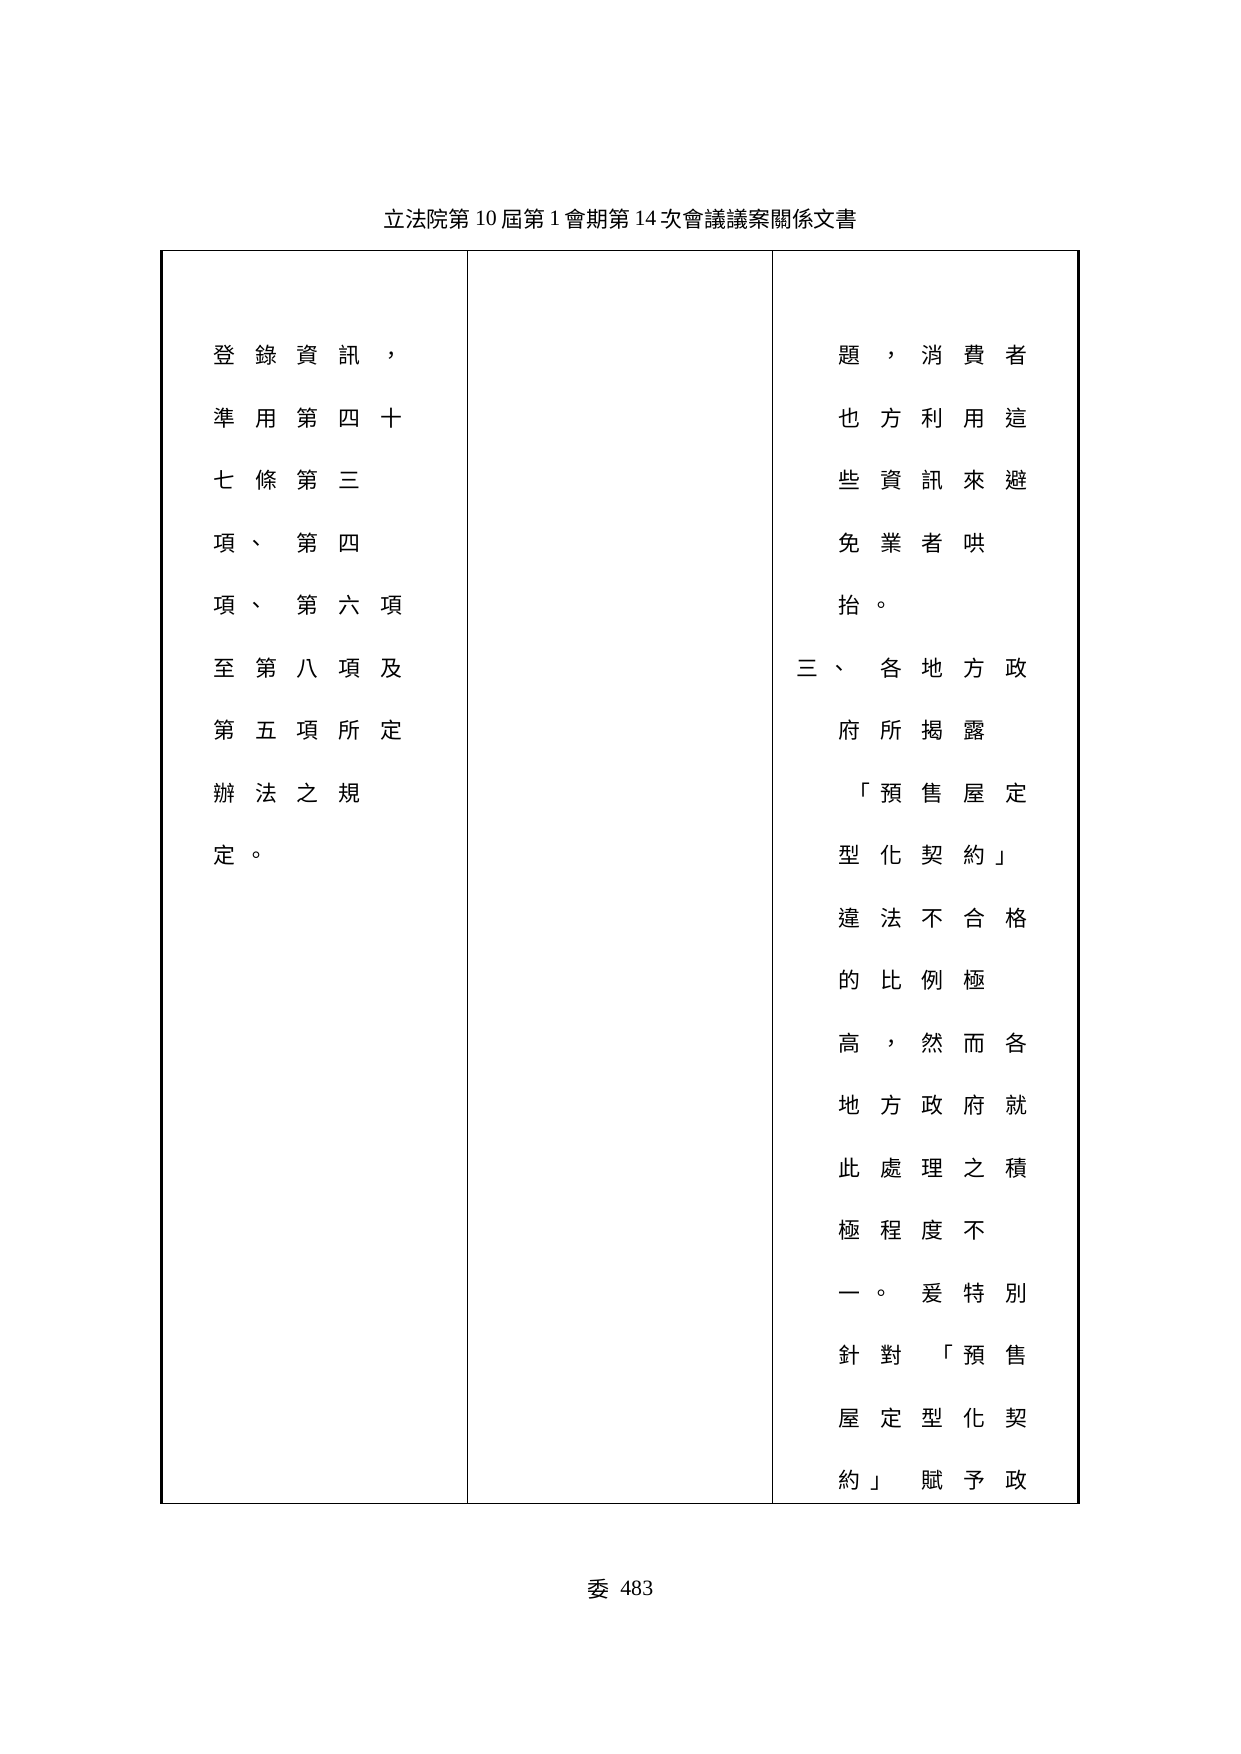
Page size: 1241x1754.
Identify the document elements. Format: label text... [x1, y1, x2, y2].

table_cell [468, 251, 772, 1503]
table_cell 登錄資訊，準用第四十七條第三項、第四項、第六項至第八項及第五項所定辦法之規定。 [163, 251, 467, 1503]
table_cell 題，消費者也方利用這些資訊來避免業者哄抬。 三、各地方政府所揭露「預售屋定型化契約」違法不合格的比例極高，然而各地方政府就此處理之積極程度不一。爰特別針對「預售屋定型化契約」賦予政 [773, 251, 1077, 1503]
